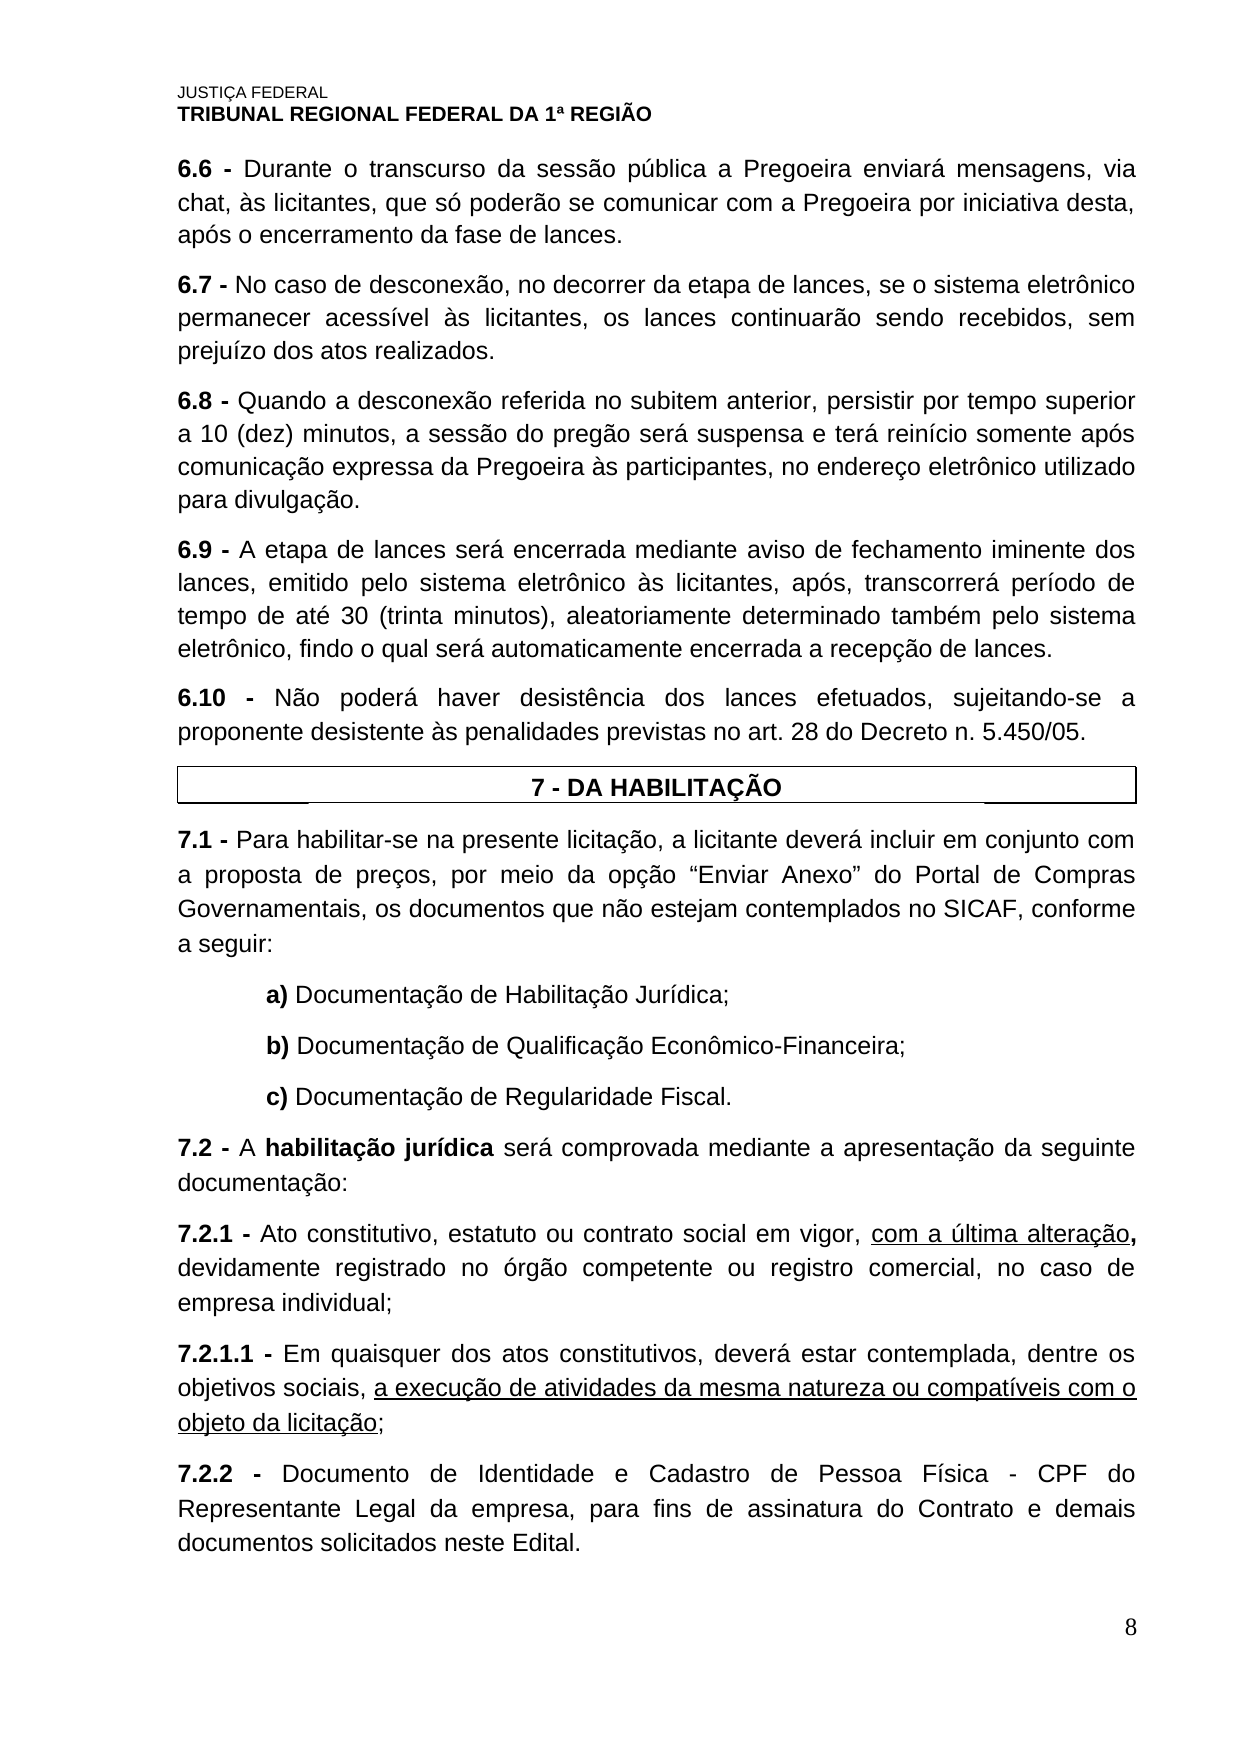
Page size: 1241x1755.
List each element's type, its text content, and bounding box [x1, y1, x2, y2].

text a) Documentação de Habilitação Jurídica; [985, 980, 1137, 1008]
text a) Documentação de Habilitação Jurídica; [177, 980, 308, 1008]
text 6.6 - Durante o transcurso da sessão pública a Pregoeira enviará mensagens, via chat, às licitantes, que só poderão se comunicar com a Pregoeira por iniciativa desta, após o encerramento da fase de lances. [177, 154, 1137, 249]
text 6.8 - Quando a desconexão referida no subitem anterior, persistir por tempo superior a 10 (dez) minutos, a sessão do pregão será suspensa e terá reinício somente após comunicação expressa da Pregoeira às participantes, no endereço eletrônico utilizado para divulgação. [177, 386, 1137, 514]
text 7.1 - Para habilitar-se na presente licitação, a licitante deverá incluir em conjunto com a proposta de preços, por meio da opção “Enviar Anexo” do Portal de Compras Governamentais, os documentos que não estejam contemplados no SICAF, conforme a seguir: [985, 825, 1137, 957]
text 7.1 - Para habilitar-se na presente licitação, a licitante deverá incluir em conjunto com a proposta de preços, por meio da opção “Enviar Anexo” do Portal de Compras Governamentais, os documentos que não estejam contemplados no SICAF, conforme a seguir: [177, 825, 308, 957]
text 7.2.1 - Ato constitutivo, estatuto ou contrato social em vigor, com a última alteração, devidamente registrado no órgão competente ou registro comercial, no caso de empresa individual; [985, 1219, 1137, 1317]
text 6.7 - No caso de desconexão, no decorrer da etapa de lances, se o sistema eletrônico permanecer acessível às licitantes, os lances continuarão sendo recebidos, sem prejuízo dos atos realizados. [177, 270, 1137, 365]
text c) Documentação de Regularidade Fiscal. [177, 1082, 308, 1111]
text 7.2.1.1 - Em quaisquer dos atos constitutivos, deverá estar contemplada, dentre os objetivos sociais, a execução de atividades da mesma natureza ou compatíveis com o objeto da licitação; [177, 1339, 1137, 1437]
text 7.2.1 - Ato constitutivo, estatuto ou contrato social em vigor, com a última alteração, devidamente registrado no órgão competente ou registro comercial, no caso de empresa individual; [177, 1219, 308, 1317]
text 7.2 - A habilitação jurídica será comprovada mediante a apresentação da seguinte documentação: [177, 1133, 308, 1196]
text 7.2 - A habilitação jurídica será comprovada mediante a apresentação da seguinte documentação: [985, 1133, 1137, 1196]
text 7 - DA HABILITAÇÃO [178, 767, 308, 802]
text 6.9 - A etapa de lances será encerrada mediante aviso de fechamento iminente dos lances, emitido pelo sistema eletrônico às licitantes, após, transcorrerá período de tempo de até 30 (trinta minutos), aleatoriamente determinado também pelo sistema eletrônico, findo o qual será automaticamente encerrada a recepção de lances. [177, 535, 1137, 662]
text b) Documentação de Qualificação Econômico-Financeira; [985, 1031, 1137, 1060]
text 6.10 - Não poderá haver desistência dos lances efetuados, sujeitando-se a proponente desistente às penalidades previstas no art. 28 do Decreto n. 5.450/05. [985, 683, 1137, 745]
text 6.10 - Não poderá haver desistência dos lances efetuados, sujeitando-se a proponente desistente às penalidades previstas no art. 28 do Decreto n. 5.450/05. [177, 683, 308, 745]
text b) Documentação de Qualificação Econômico-Financeira; [177, 1031, 308, 1060]
text 7 - DA HABILITAÇÃO [985, 767, 1135, 802]
text c) Documentação de Regularidade Fiscal. [985, 1082, 1137, 1111]
text 7.2.2 - Documento de Identidade e Cadastro de Pessoa Física - CPF do Representante Legal da empresa, para fins de assinatura do Contrato e demais documentos solicitados neste Edital. [177, 1459, 1137, 1557]
